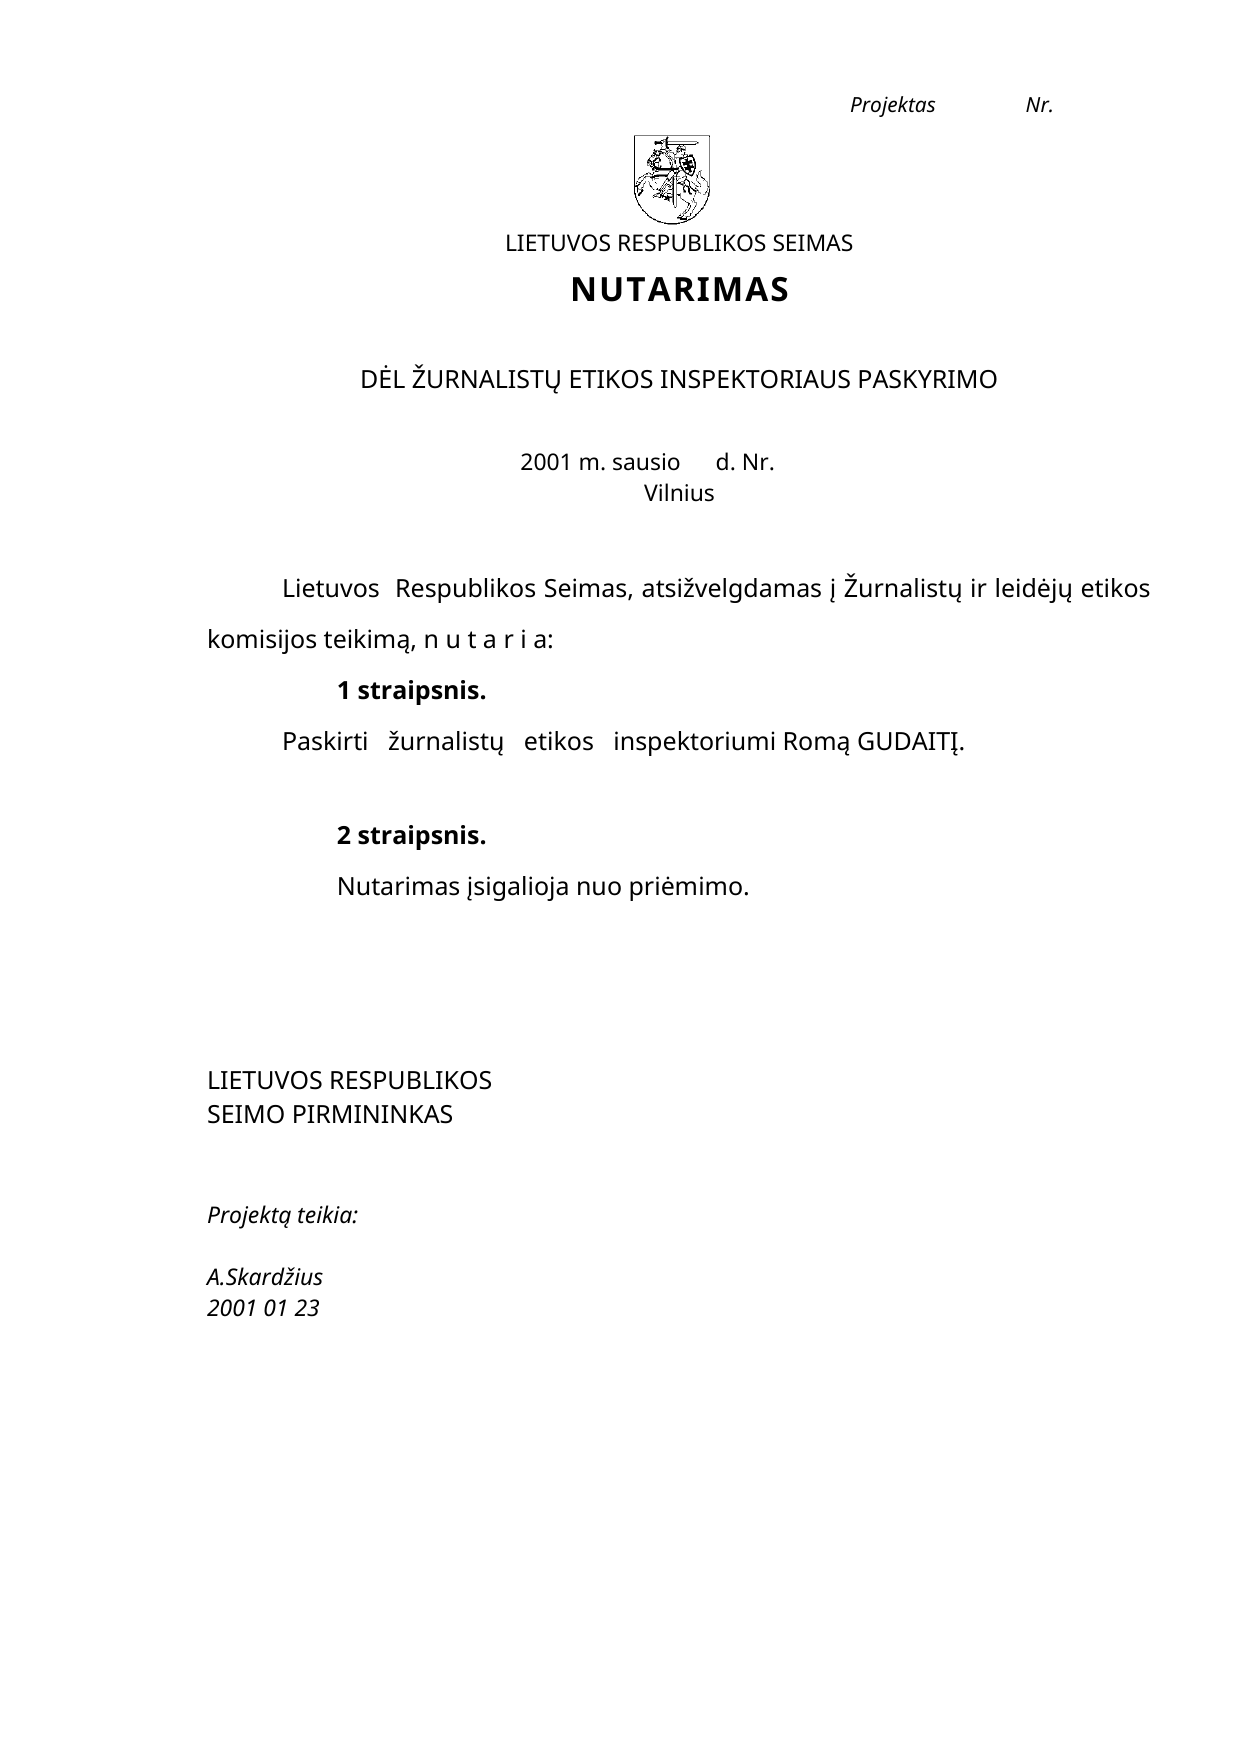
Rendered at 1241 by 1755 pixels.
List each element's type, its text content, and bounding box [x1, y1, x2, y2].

text 2001 01 23 [207, 1292, 1152, 1386]
text Projektas Nr. [720, 90, 1154, 118]
text Lietuvos Respublikos Seimas, atsižvelgdamas į Žurnalistų ir leidėjų etikos komisijos teikimą, n u t a r i a: [207, 570, 1152, 656]
text Nutarimas įsigalioja nuo priėmimo. [207, 869, 1152, 903]
text 2001 m. sausio d. Nr. Vilnius [207, 446, 1152, 508]
text DĖL ŽURNALISTŲ ETIKOS INSPEKTORIAUS PASKYRIMO [207, 361, 1152, 395]
text 2 straipsnis. [207, 818, 1152, 852]
text LIETUVOS RESPUBLIKOS SEIMAS [207, 90, 1154, 258]
text NUTARIMAS [207, 266, 1152, 311]
text Paskirti žurnalistų etikos inspektoriumi Romą GUDAITĮ. [207, 723, 1152, 758]
text Projektą teikia: A.Skardžius [207, 1199, 1152, 1292]
text SEIMO PIRMININKAS [207, 1096, 1152, 1131]
text 1 straipsnis. [207, 672, 1152, 707]
text LIETUVOS RESPUBLIKOS [207, 1062, 1152, 1096]
